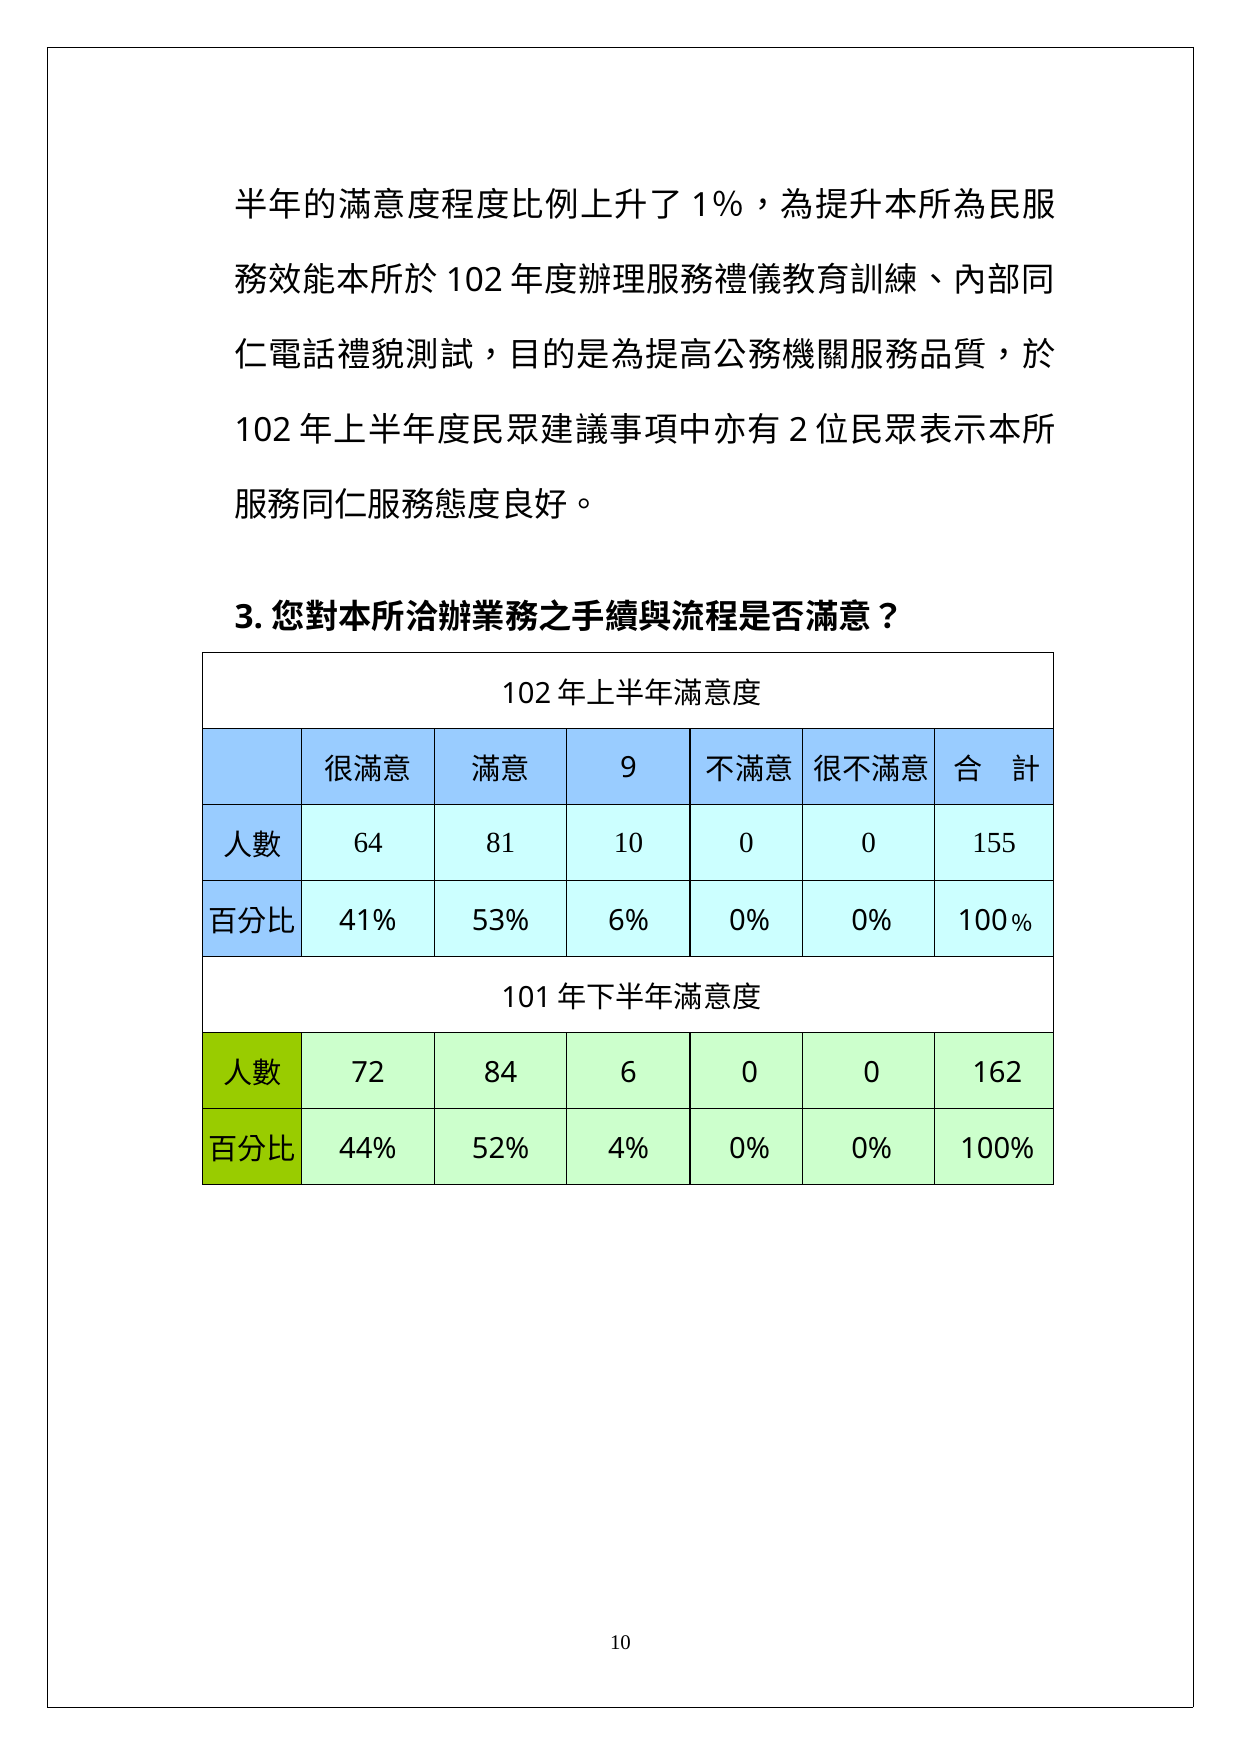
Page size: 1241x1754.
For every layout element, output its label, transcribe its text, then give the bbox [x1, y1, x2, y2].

table_cell 41% [302, 881, 434, 956]
table_cell 101年下半年滿意度 [203, 957, 1053, 1032]
table_cell 不滿意 [691, 729, 802, 804]
table_cell 百分比 [203, 1109, 301, 1184]
table_cell 人數 [203, 1033, 301, 1108]
table_cell 81 [435, 805, 566, 880]
table_cell 100﹪ [935, 881, 1053, 956]
table_cell 84 [435, 1033, 566, 1108]
text 3. 您對本所洽辦業務之手續與流程是否滿意？ [234, 577, 1056, 652]
table_cell 53% [435, 881, 566, 956]
table_cell 6% [567, 881, 689, 956]
table_cell 0 [803, 805, 934, 880]
table_cell 64 [302, 805, 434, 880]
table_cell 0 [691, 1033, 802, 1108]
table_cell 44% [302, 1109, 434, 1184]
table_cell 162 [935, 1033, 1053, 1108]
table_cell 0% [691, 1109, 802, 1184]
table_header 102年上半年滿意度 [203, 653, 1053, 728]
table_cell 0% [803, 881, 934, 956]
table_cell 人數 [203, 805, 301, 880]
table_cell 72 [302, 1033, 434, 1108]
table_cell 滿意 [435, 729, 566, 804]
table_cell 6 [567, 1033, 689, 1108]
table_cell 155 [935, 805, 1053, 880]
table_cell 52% [435, 1109, 566, 1184]
table_cell 0 [803, 1033, 934, 1108]
table_cell 100% [935, 1109, 1053, 1184]
table_cell 合 計 [935, 729, 1053, 804]
table_cell 9 [567, 729, 689, 804]
table_cell 很滿意 [302, 729, 434, 804]
table_cell 0% [691, 881, 802, 956]
table_cell 很不滿意 [803, 729, 934, 804]
text 半年的滿意度程度比例上升了1％，為提升本所為民服務效能本所於102年度辦理服務禮儀教育訓練、內部同仁電話禮貌測試，目的是為提高公務機關服務品質，於102年上半年度民眾建議事項中亦有2位民眾表示本所服務同仁服務態度良好。 [234, 164, 1056, 539]
table_cell 10 [567, 805, 689, 880]
table_cell 4% [567, 1109, 689, 1184]
table_cell 百分比 [203, 881, 301, 956]
table_cell 0 [691, 805, 802, 880]
table_cell [203, 729, 301, 804]
table_cell 0% [803, 1109, 934, 1184]
